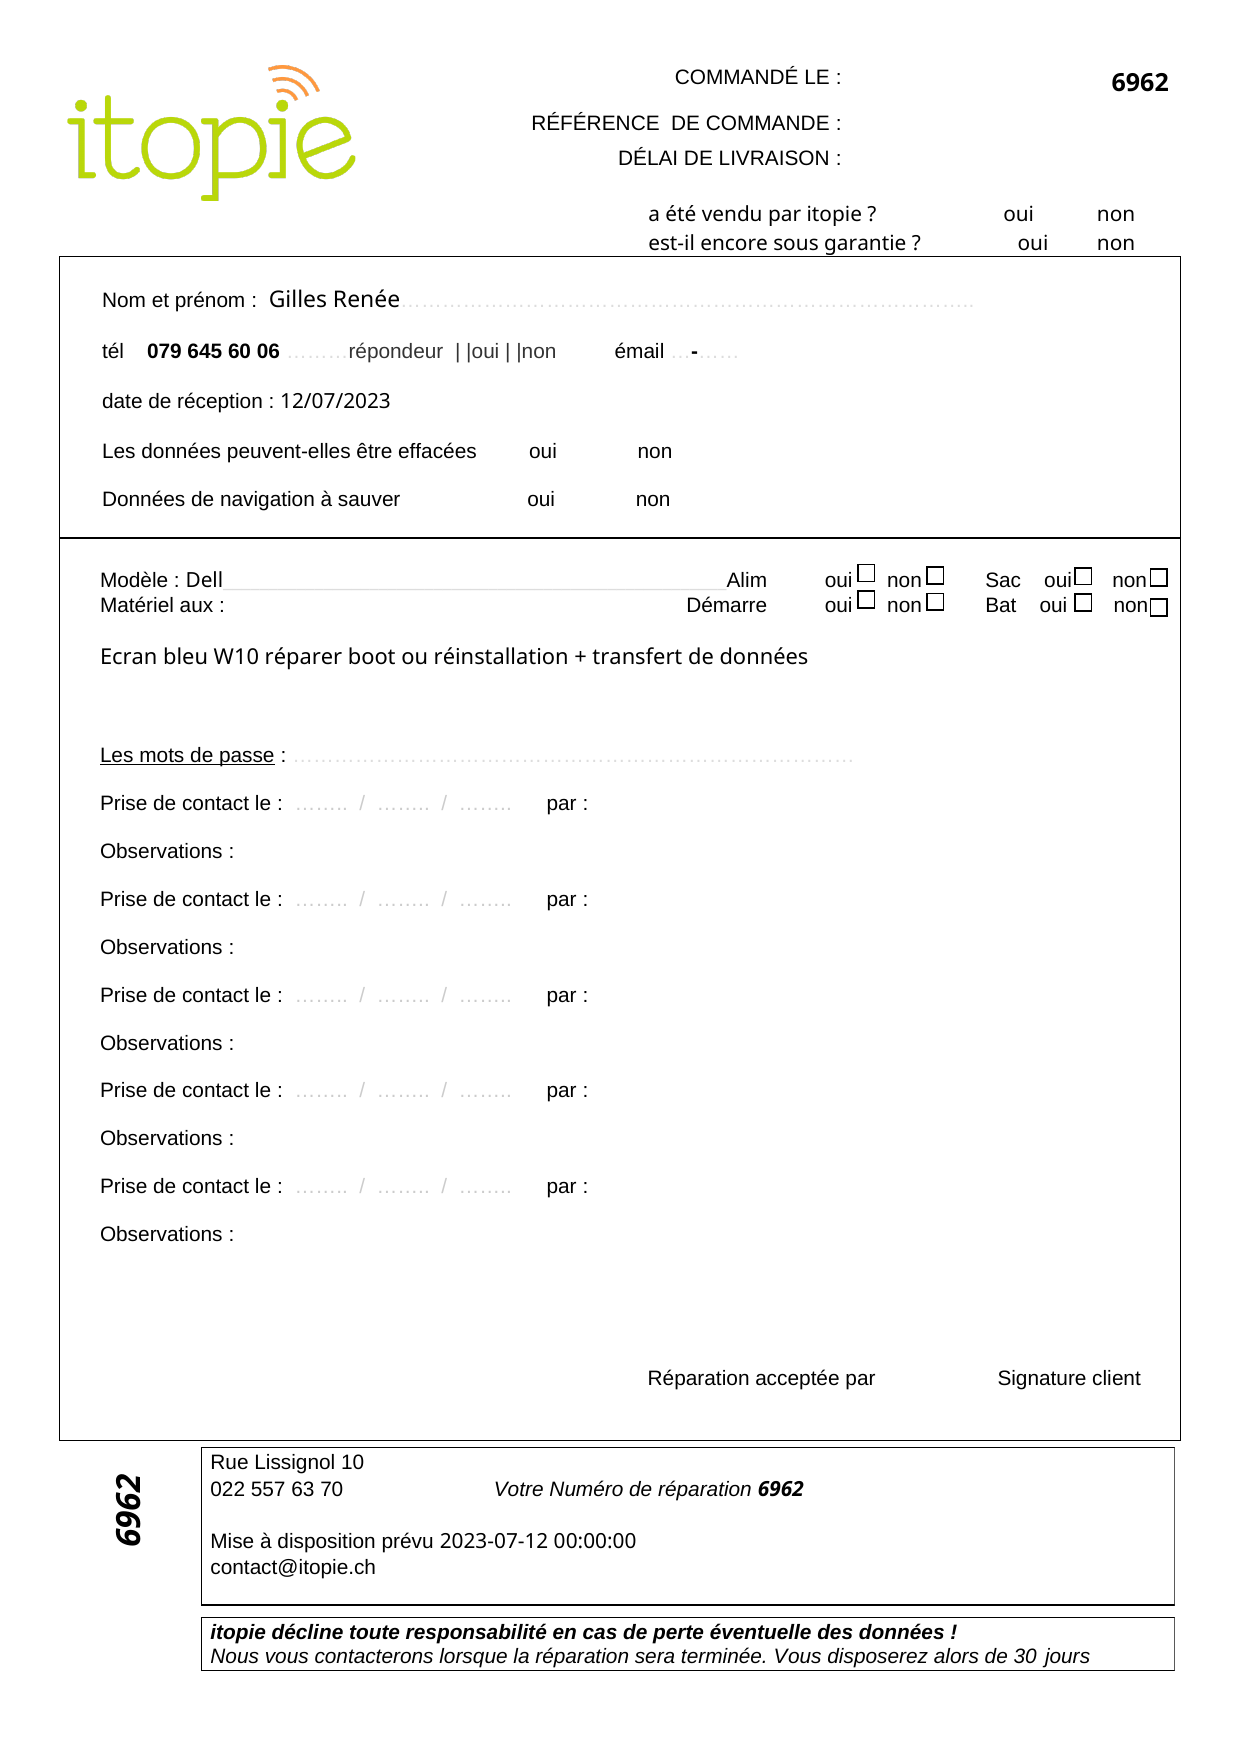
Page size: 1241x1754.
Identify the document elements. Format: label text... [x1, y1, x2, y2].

text Prise de contact le : …….. / …….. / …….. par : [60, 1075, 1180, 1102]
text Ecran bleu W10 réparer boot ou réinstallation + transfert de données [60, 638, 1180, 671]
text tél 079 645 60 06 ………répondeur | |oui | |non émail …-…… [60, 335, 1180, 362]
text Prise de contact le : …….. / …….. / …….. par : [60, 979, 1180, 1006]
text Données de navigation à sauver oui non [60, 484, 1180, 511]
text Nom et prénom : Gilles Renée……………………………………………………………………….. [60, 280, 1180, 314]
table_cell DÉLAI DE LIVRAISON : [490, 140, 847, 175]
text Observations : [60, 931, 1180, 958]
table_header COMMANDÉ LE : [490, 59, 847, 104]
text date de réception : 12/07/2023 [60, 383, 1180, 415]
text Observations : [60, 836, 1180, 863]
text Observations : [60, 1027, 1180, 1054]
picture [67, 65, 356, 201]
text a été vendu par itopie ? oui non [59, 199, 1181, 228]
text Modèle : Dell Alim oui non Sac oui non [879, 562, 925, 590]
text Les mots de passe : ……………………………………………………………………… [60, 740, 1180, 767]
table_header Rue Lissignol 10 022 557 63 70 Votre Numéro de réparation 6962 Mise à disposition prévu 2023-07-12 00:00:00 contact@itopie.ch [195, 1441, 1180, 1611]
table_cell [847, 105, 1180, 140]
text Prise de contact le : …….. / …….. / …….. par : [60, 883, 1180, 911]
text Modèle : Dell Alim oui non Sac oui non [948, 562, 1180, 590]
table_header 6962 [847, 59, 1180, 104]
text Observations : [60, 1219, 1180, 1246]
text Observations : [60, 1123, 1180, 1150]
table_header 6962 [59, 1441, 195, 1677]
table_cell itopie décline toute responsabilité en cas de perte éventuelle des données ! Nous vous contacterons lorsque la réparation sera terminée. Vous disposerez alors de 30 jours [195, 1611, 1180, 1677]
text Réparation acceptée par Signature client [60, 1363, 1180, 1390]
text Modèle : Dell Alim oui non Sac oui non [60, 562, 856, 590]
text est-il encore sous garantie ? oui non [59, 228, 1181, 256]
text Les données peuvent-elles être effacées oui non [60, 436, 1180, 463]
text Prise de contact le : …….. / …….. / …….. par : [60, 1171, 1180, 1198]
table_cell RÉFÉRENCE DE COMMANDE : [490, 105, 847, 140]
text Prise de contact le : …….. / …….. / …….. par : [60, 788, 1180, 815]
text Matériel aux : Démarre oui non Bat oui non [60, 590, 1180, 617]
table_cell [847, 140, 1180, 175]
